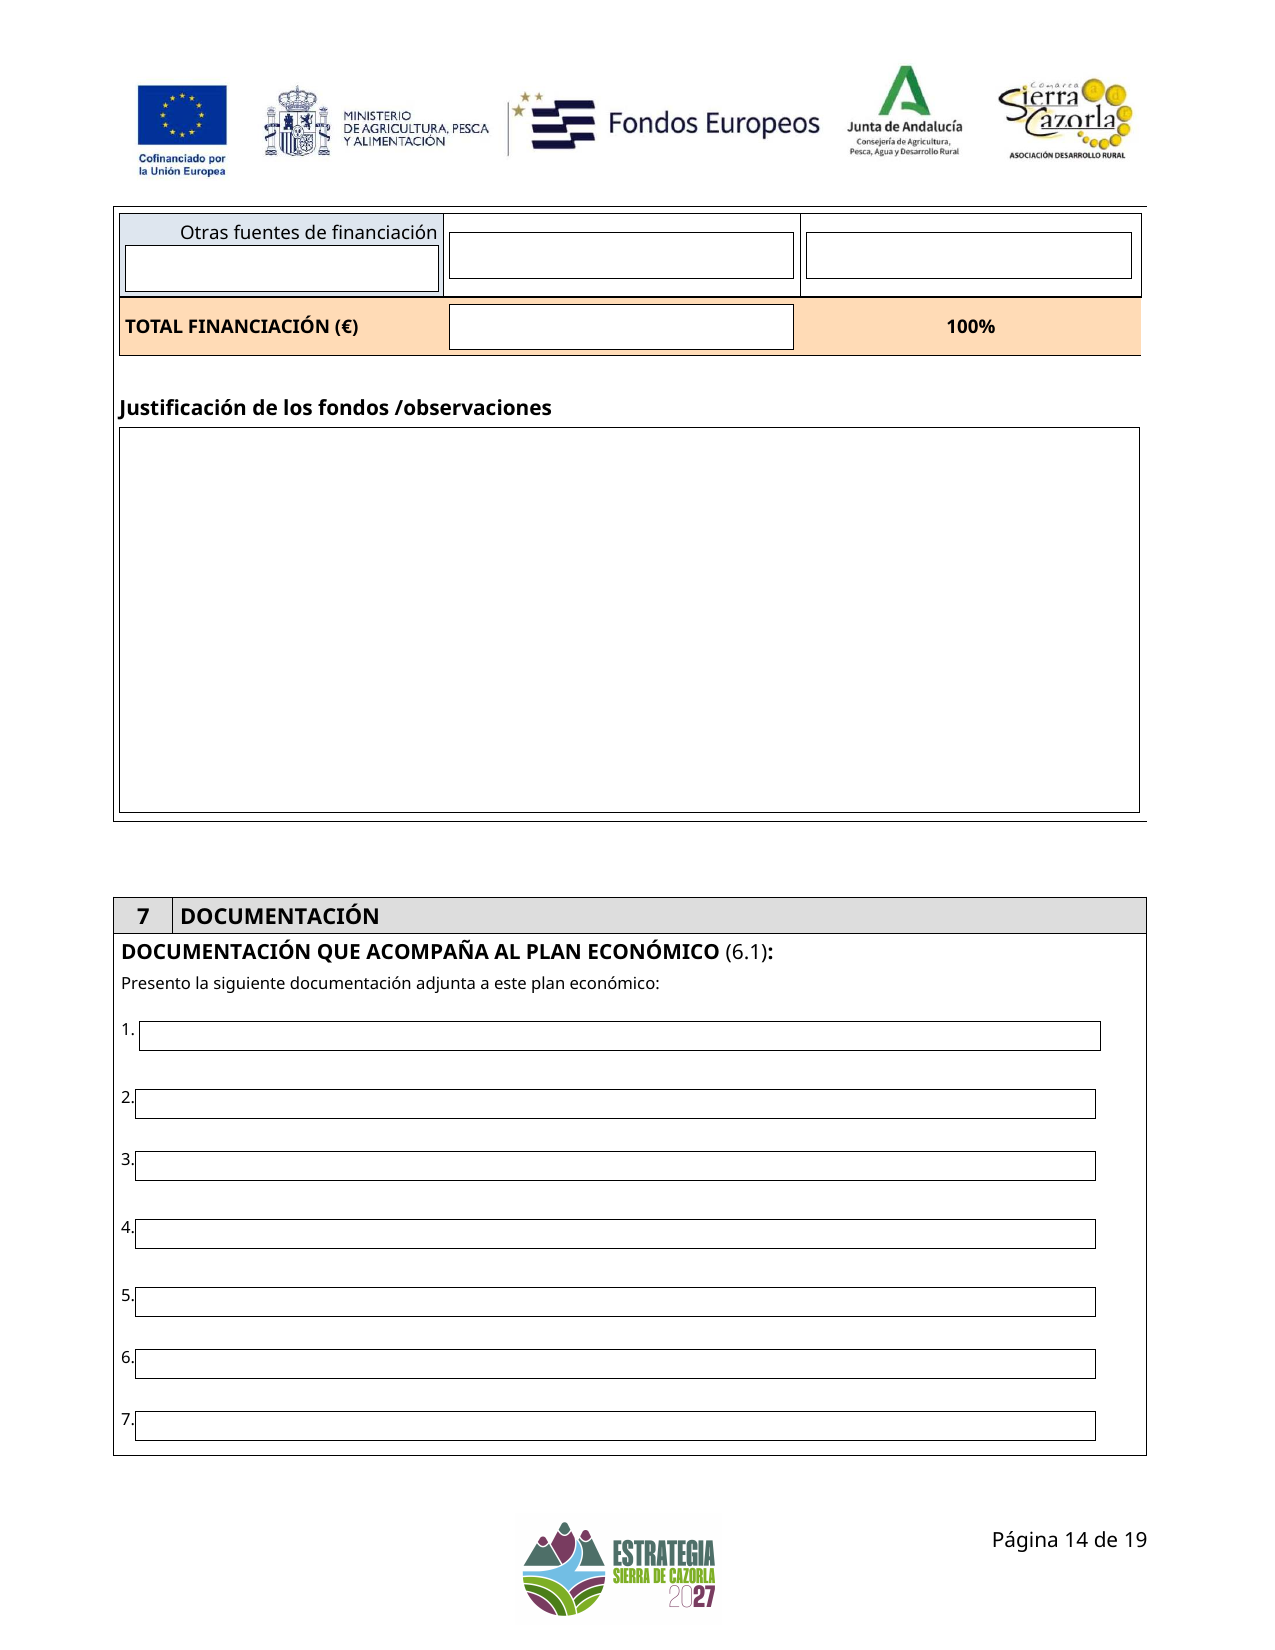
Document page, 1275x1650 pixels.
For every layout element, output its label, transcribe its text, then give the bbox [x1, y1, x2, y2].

table_cell 100% [800, 298, 1141, 355]
picture [118, 59, 1148, 182]
table_cell DOCUMENTACIÓN QUE ACOMPAÑA AL PLAN ECONÓMICO (6.1): Presento la siguiente documentación adjunta a este plan económico: 1. 2. 3. 4. 5. 6. 7. [114, 934, 1146, 1455]
table_cell Justificación de los fondos /observaciones [114, 207, 1147, 821]
picture [514, 1513, 722, 1625]
table_cell TOTAL FINANCIACIÓN (€) [120, 298, 443, 355]
table_cell Otras fuentes de financiación [120, 214, 443, 296]
table_header DOCUMENTACIÓN [173, 898, 1146, 933]
table_cell [444, 214, 800, 296]
table_header 7 [114, 898, 172, 933]
table_cell [443, 298, 800, 355]
table_cell [801, 214, 1141, 296]
